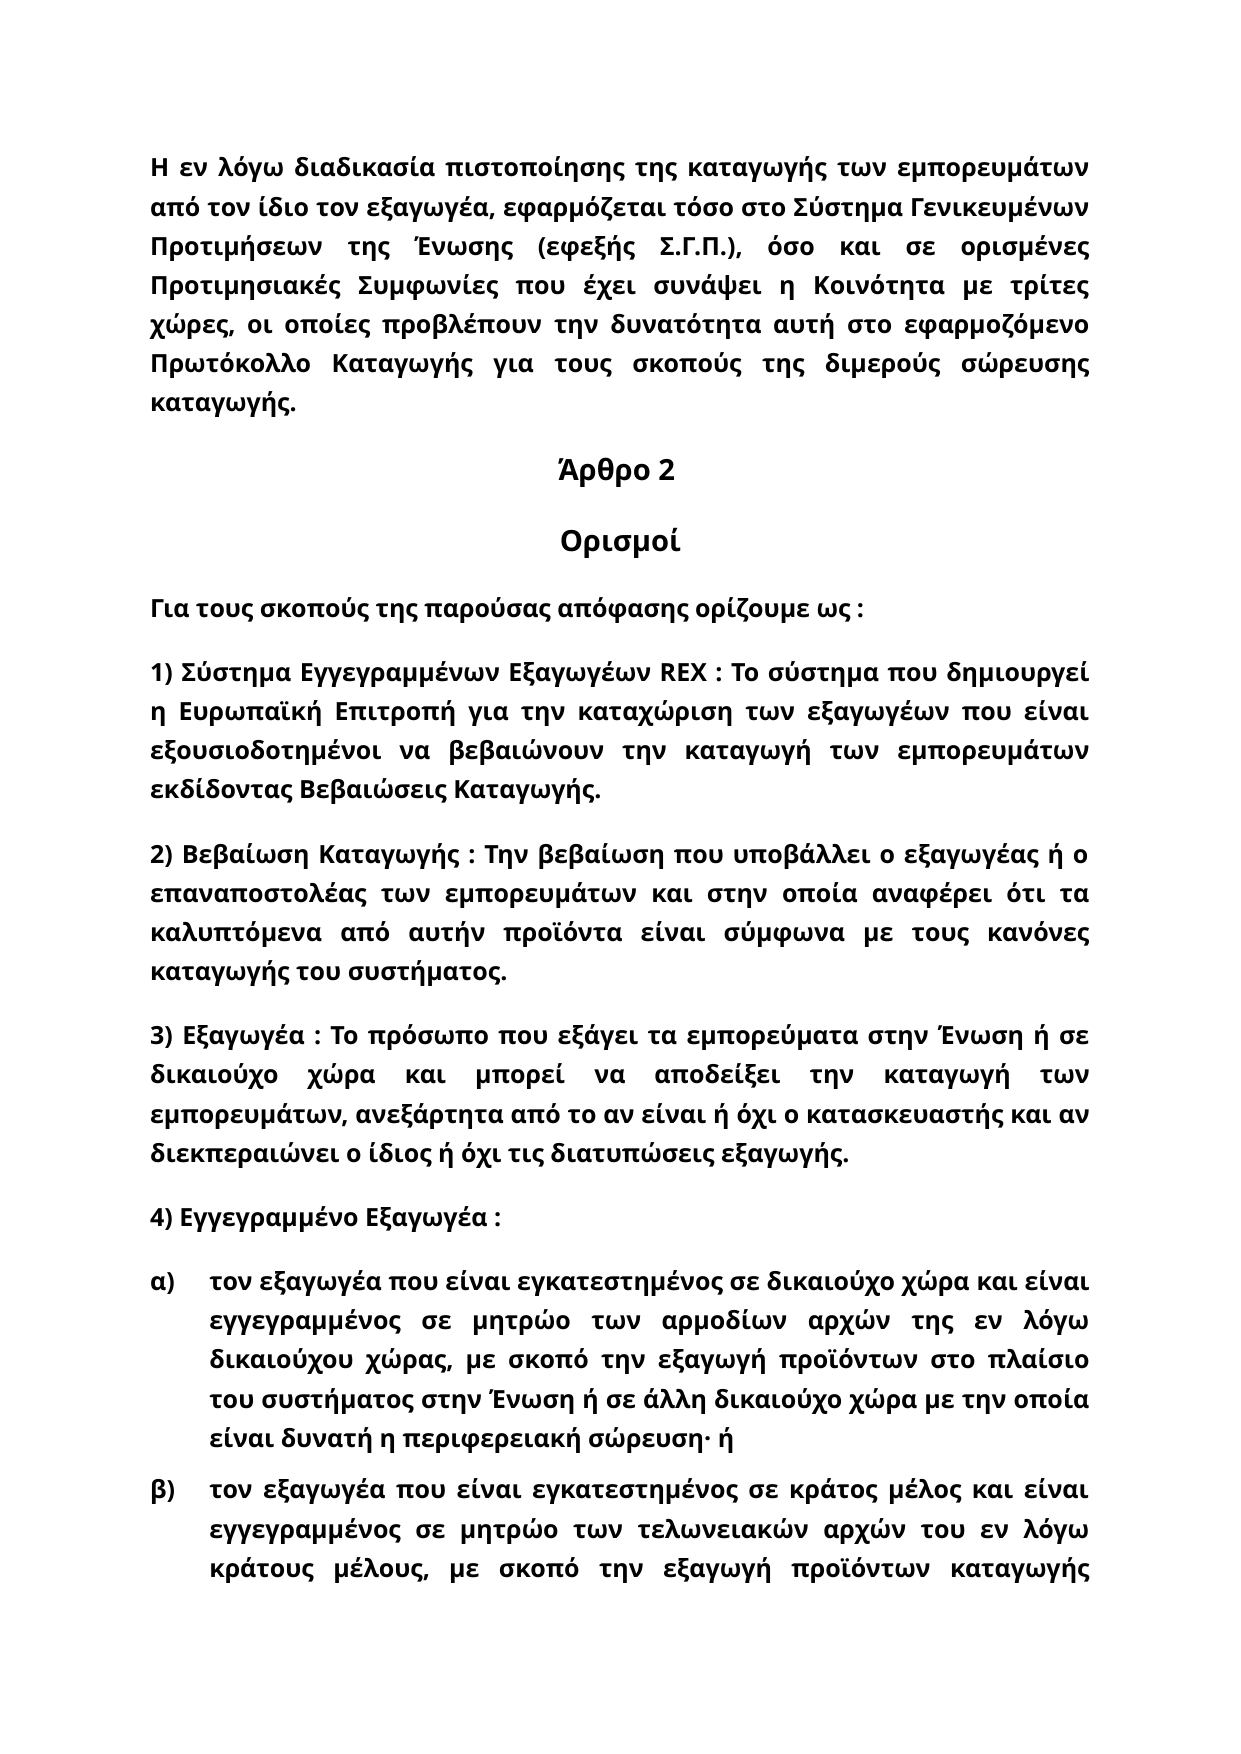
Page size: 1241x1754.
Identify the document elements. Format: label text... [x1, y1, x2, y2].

text Η εν λόγω διαδικασία πιστοποίησης της καταγωγής των εμπορευμάτων από τον ίδιο τον εξαγωγέα, εφαρμόζεται τόσο στο Σύστημα Γενικευμένων Προτιμήσεων της Ένωσης (εφεξής Σ.Γ.Π.), όσο και σε ορισμένες Προτιμησιακές Συμφωνίες που έχει συνάψει η Κοινότητα με τρίτες χώρες, οι οποίες προβλέπουν την δυνατότητα αυτή στο εφαρμοζόμενο Πρωτόκολλο Καταγωγής για τους σκοπούς της διμερούς σώρευσης καταγωγής. [150, 150, 1090, 419]
text 4) Εγγεγραμμένο Εξαγωγέα : [150, 1199, 1090, 1234]
subtitle Ορισμοί [150, 520, 1090, 559]
text 1) Σύστημα Εγγεγραμμένων Εξαγωγέων REX : Το σύστημα που δημιουργεί η Ευρωπαϊκή Επιτροπή για την καταχώριση των εξαγωγέων που είναι εξουσιοδοτημένοι να βεβαιώνουν την καταγωγή των εμπορευμάτων εκδίδοντας Βεβαιώσεις Καταγωγής. [150, 654, 1090, 806]
text 3) Εξαγωγέα : Το πρόσωπο που εξάγει τα εμπορεύματα στην Ένωση ή σε δικαιούχο χώρα και μπορεί να αποδείξει την καταγωγή των εμπορευμάτων, ανεξάρτητα από το αν είναι ή όχι ο κατασκευαστής και αν διεκπεραιώνει ο ίδιος ή όχι τις διατυπώσεις εξαγωγής. [150, 1018, 1090, 1169]
subtitle Άρθρο 2 [150, 449, 1090, 489]
text 2) Βεβαίωση Καταγωγής : Την βεβαίωση που υποβάλλει ο εξαγωγέας ή ο επαναποστολέας των εμπορευμάτων και στην οποία αναφέρει ότι τα καλυπτόμενα από αυτήν προϊόντα είναι σύμφωνα με τους κανόνες καταγωγής του συστήματος. [150, 836, 1090, 988]
list α) τον εξαγωγέα που είναι εγκατεστημένος σε δικαιούχο χώρα και είναι εγγεγραμμένος σε μητρώο των αρμοδίων αρχών της εν λόγω δικαιούχου χώρας, με σκοπό την εξαγωγή προϊόντων στο πλαίσιο του συστήματος στην Ένωση ή σε άλλη δικαιούχο χώρα με την οποία είναι δυνατή η περιφερειακή σώρευση· ή [150, 1264, 1090, 1454]
list β) τον εξαγωγέα που είναι εγκατεστημένος σε κράτος μέλος και είναι εγγεγραμμένος σε μητρώο των τελωνειακών αρχών του εν λόγω κράτους μέλους, με σκοπό την εξαγωγή προϊόντων καταγωγής [150, 1472, 1090, 1584]
text Για τους σκοπούς της παρούσας απόφασης ορίζουμε ως : [150, 590, 1090, 624]
